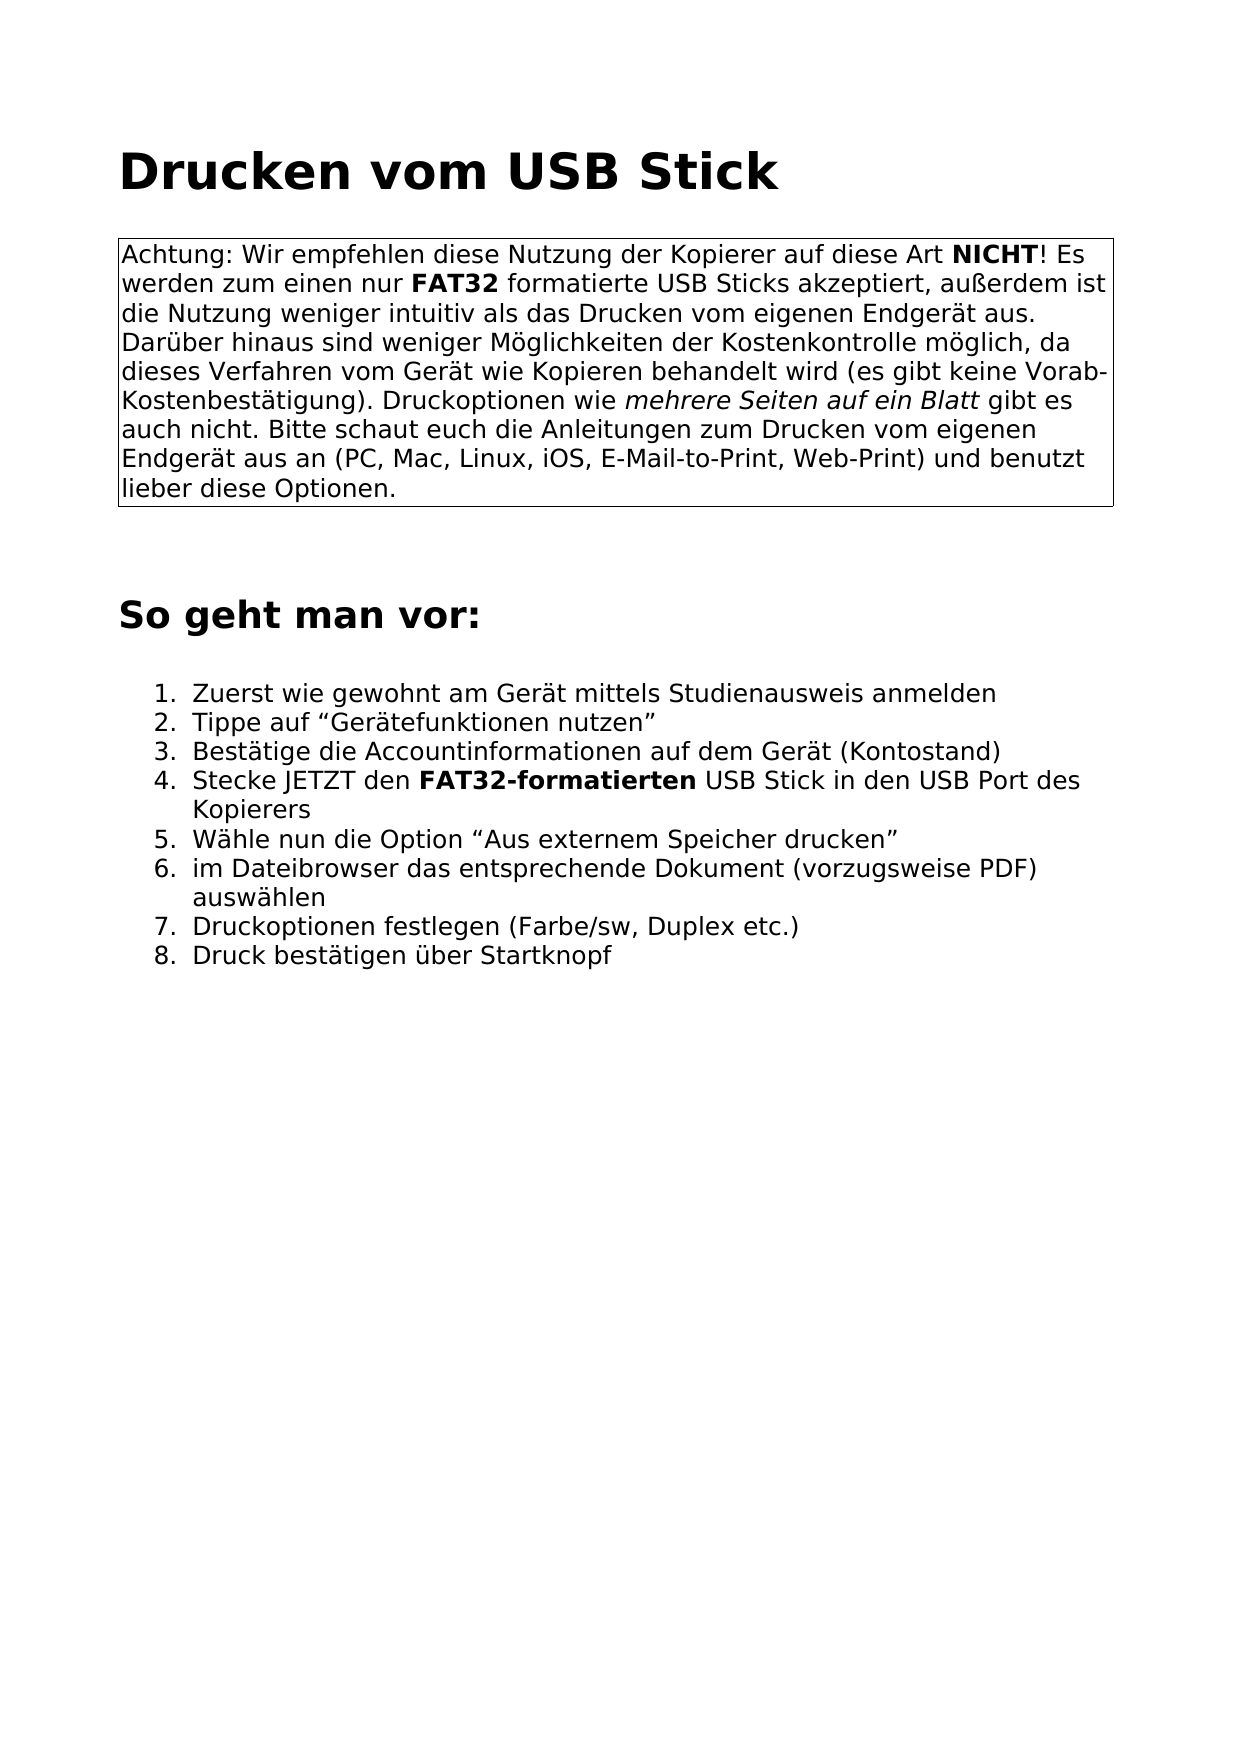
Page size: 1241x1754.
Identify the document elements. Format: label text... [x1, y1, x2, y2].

list Wähle nun die Option “Aus externem Speicher drucken” [177, 825, 1122, 854]
table_header Achtung: Wir empfehlen diese Nutzung der Kopierer auf diese Art NICHT! Es werden zum einen nur FAT32 formatierte USB Sticks akzeptiert, außerdem ist die Nutzung weniger intuitiv als das Drucken vom eigenen Endgerät aus. Darüber hinaus sind weniger Möglichkeiten der Kostenkontrolle möglich, da dieses Verfahren vom Gerät wie Kopieren behandelt wird (es gibt keine Vorab-Kostenbestätigung). Druckoptionen wie mehrere Seiten auf ein Blatt gibt es auch nicht. Bitte schaut euch die Anleitungen zum Drucken vom eigenen Endgerät aus an (PC, Mac, Linux, iOS, E-Mail-to-Print, Web-Print) und benutzt lieber diese Optionen. [119, 239, 1113, 506]
list im Dateibrowser das entsprechende Dokument (vorzugsweise PDF) auswählen [177, 854, 1122, 912]
list Tippe auf “Gerätefunktionen nutzen” [177, 708, 1122, 737]
list Druck bestätigen über Startknopf [177, 942, 1122, 971]
subtitle Drucken vom USB Stick [118, 143, 1122, 201]
list Druckoptionen festlegen (Farbe/sw, Duplex etc.) [177, 912, 1122, 942]
list Bestätige die Accountinformationen auf dem Gerät (Kontostand) [177, 737, 1122, 767]
list Zuerst wie gewohnt am Gerät mittels Studienausweis anmelden [177, 679, 1122, 708]
subtitle So geht man vor: [118, 593, 1122, 637]
list Stecke JETZT den FAT32-formatierten USB Stick in den USB Port des Kopierers [177, 767, 1122, 825]
